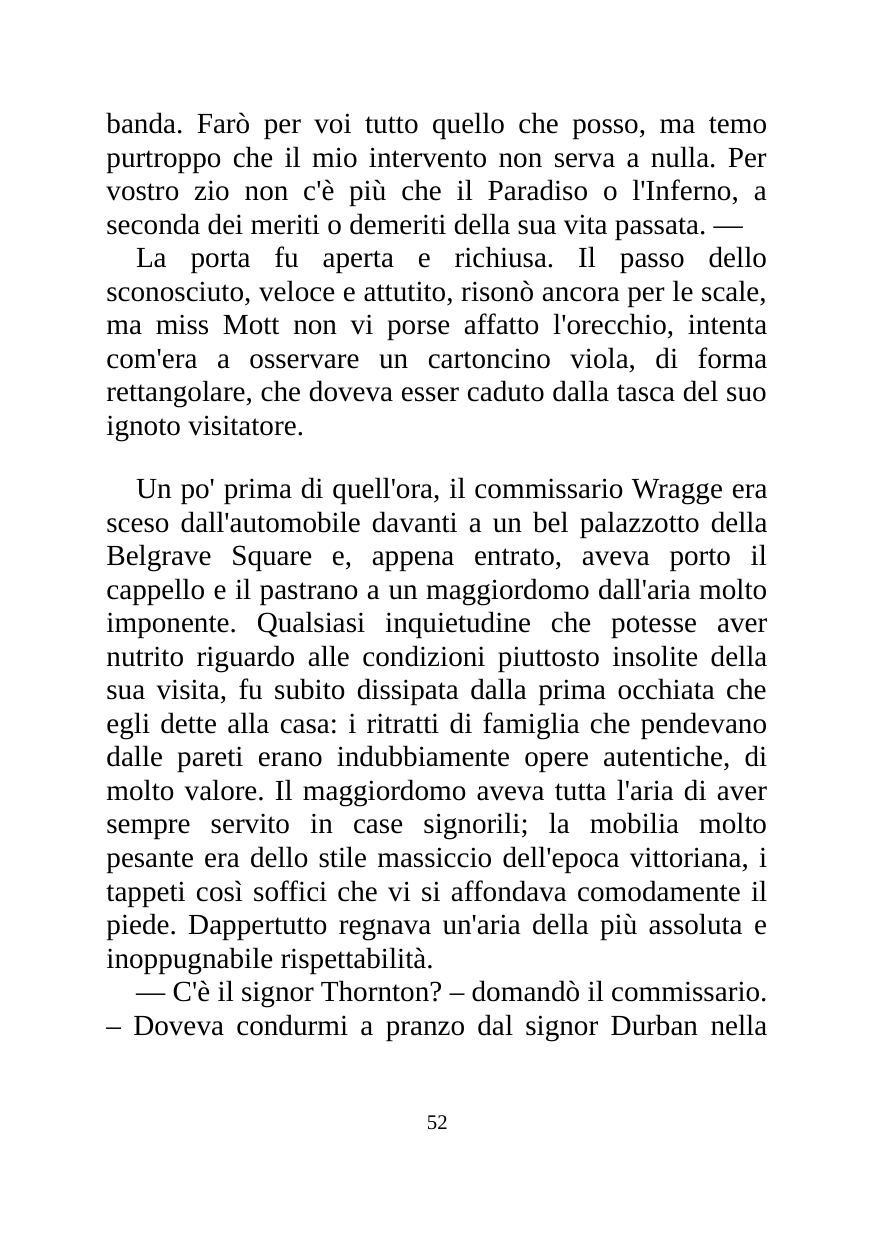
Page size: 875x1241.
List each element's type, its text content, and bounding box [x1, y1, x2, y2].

text — C'è il signor Thornton? – domandò il commissario. – Doveva condurmi a pranzo dal signor Durban nella [106, 974, 768, 1041]
text La porta fu aperta e richiusa. Il passo dello sconosciuto, veloce e attutito, risonò ancora per le scale, ma miss Mott non vi porse affatto l'orecchio, intenta com'era a osservare un cartoncino viola, di forma rettangolare, che doveva esser caduto dalla tasca del suo ignoto visitatore. [106, 240, 768, 442]
text banda. Farò per voi tutto quello che posso, ma temo purtroppo che il mio intervento non serva a nulla. Per vostro zio non c'è più che il Paradiso o l'Inferno, a seconda dei meriti o demeriti della sua vita passata. — [106, 106, 768, 240]
text Un po' prima di quell'ora, il commissario Wragge era sceso dall'automobile davanti a un bel palazzotto della Belgrave Square e, appena entrato, aveva porto il cappello e il pastrano a un maggiordomo dall'aria molto imponente. Qualsiasi inquietudine che potesse aver nutrito riguardo alle condizioni piuttosto insolite della sua visita, fu subito dissipata dalla prima occhiata che egli dette alla casa: i ritratti di famiglia che pendevano dalle pareti erano indubbiamente opere autentiche, di molto valore. Il maggiordomo aveva tutta l'aria di aver sempre servito in case signorili; la mobilia molto pesante era dello stile massiccio dell'epoca vittoriana, i tappeti così soffici che vi si affondava comodamente il piede. Dappertutto regnava un'aria della più assoluta e inoppugnabile rispettabilità. [106, 471, 768, 974]
